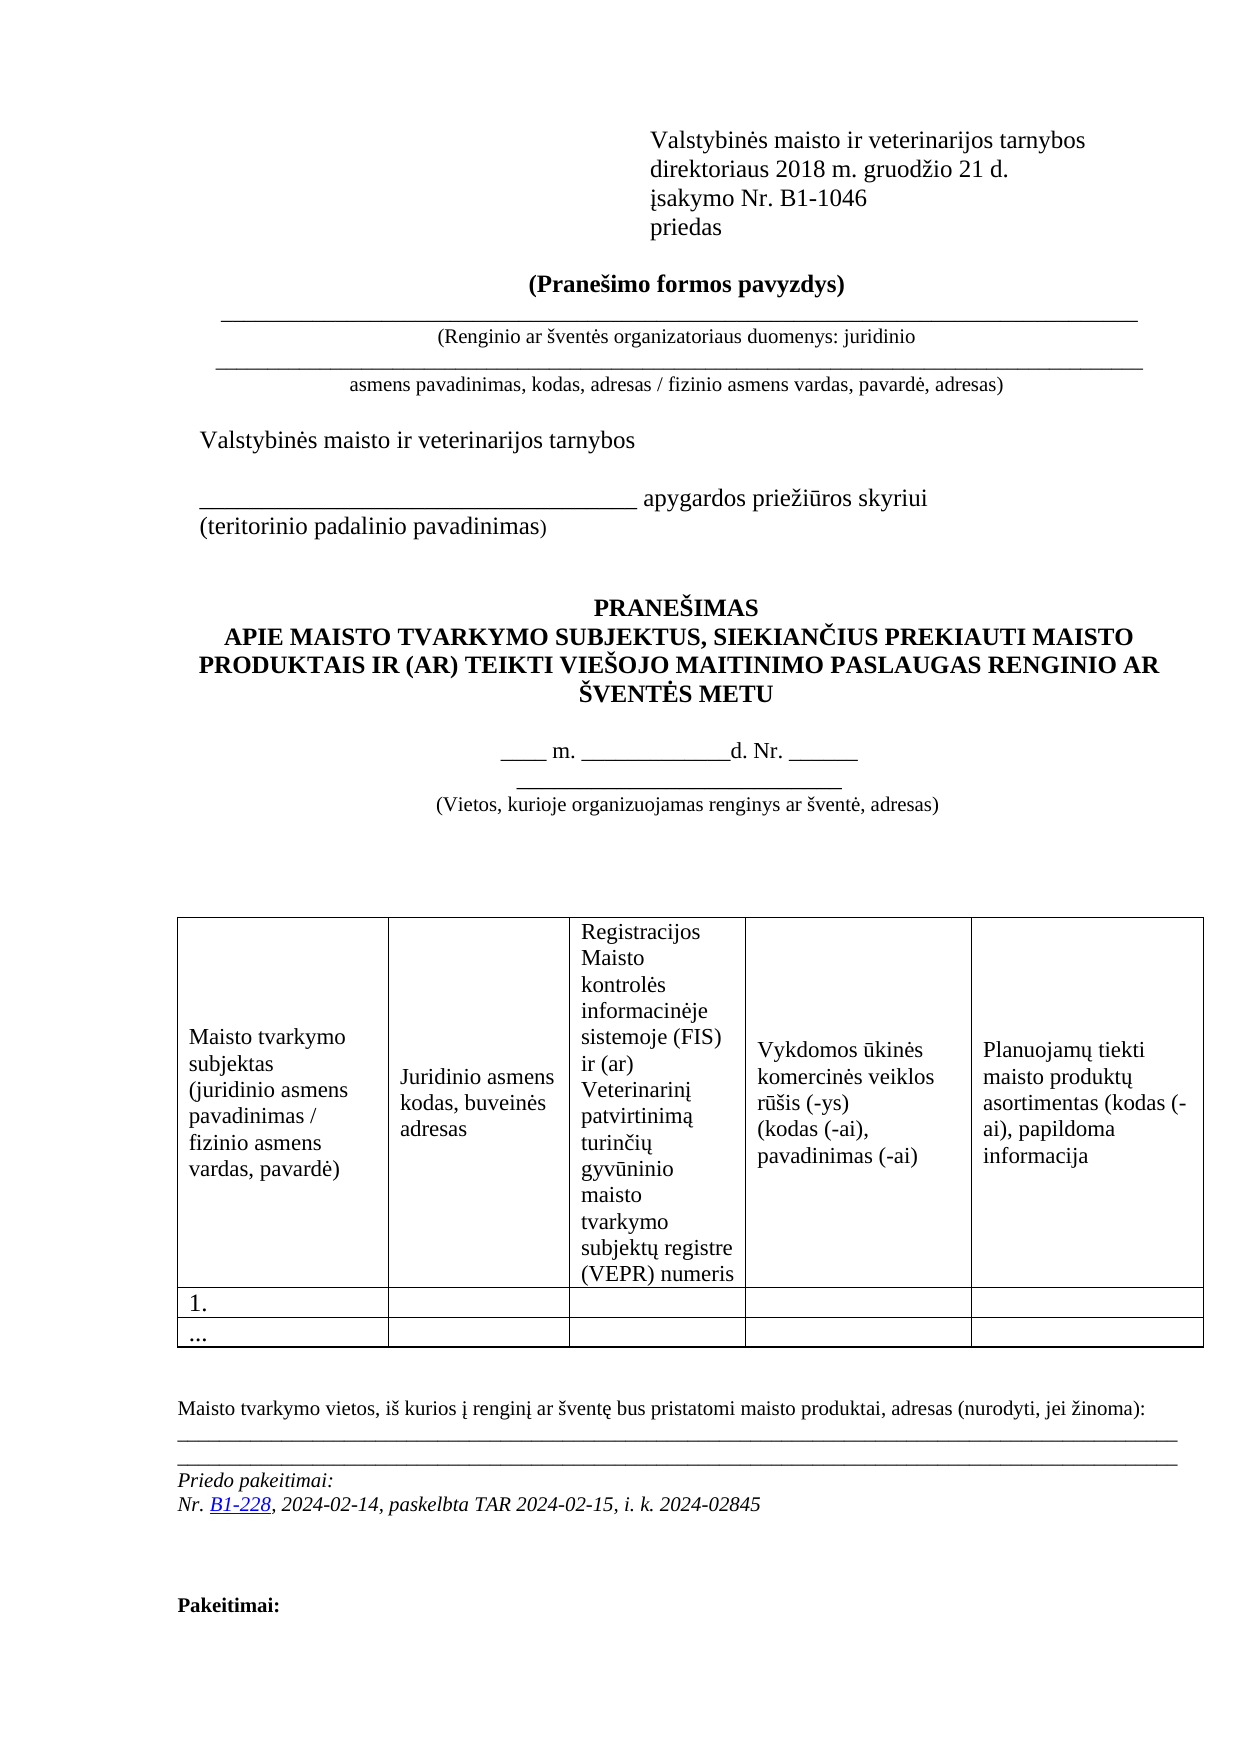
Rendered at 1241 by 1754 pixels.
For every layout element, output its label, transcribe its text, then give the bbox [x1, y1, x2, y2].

text ____ m. _____________d. Nr. ______ [177, 737, 1181, 763]
table_cell [389, 1318, 569, 1346]
table_cell [570, 1318, 745, 1346]
table_cell [746, 1318, 971, 1346]
text ___________________________________ apygardos priežiūros skyriui [177, 483, 1181, 511]
text Nr. B1-228, 2024-02-14, paskelbta TAR 2024-02-15, i. k. 2024-02845 [177, 1492, 1181, 1516]
text (Vietos, kurioje organizuojamas renginys ar šventė, adresas) [177, 792, 1181, 816]
table_cell [972, 1318, 1203, 1346]
text Priedo pakeitimai: [177, 1468, 1181, 1492]
text (teritorinio padalinio pavadinimas) [177, 511, 1181, 540]
text priedas [177, 212, 1181, 240]
text PRANEŠIMAS [177, 593, 1181, 622]
table_cell [972, 1288, 1203, 1317]
text _________________________________________________________________________________________ [177, 348, 1181, 372]
text Valstybinės maisto ir veterinarijos tarnybos [177, 425, 1181, 454]
text ________________________________________________________________________________ [177, 298, 1181, 324]
table_cell ... [178, 1318, 388, 1346]
text Pakeitimai: [177, 1593, 1181, 1617]
text Valstybinės maisto ir veterinarijos tarnybos [177, 125, 1181, 154]
table_header Vykdomos ūkinės komercinės veiklos rūšis (-ys) (kodas (-ai), pavadinimas (-ai) [746, 918, 971, 1287]
text __________________________ [177, 763, 1181, 792]
text direktoriaus 2018 m. gruodžio 21 d. [177, 154, 1181, 183]
table_cell [389, 1288, 569, 1317]
text įsakymo Nr. B1-1046 [177, 183, 1181, 212]
text APIE MAISTO TVARKYMO SUBJEKTUS, SIEKIANČIUS PREKIAUTI MAISTO PRODUKTAIS IR (AR) TEIKTI VIEŠOJO MAITINIMO PASLAUGAS RENGINIO AR ŠVENTĖS METU [177, 622, 1181, 708]
table_cell [570, 1288, 745, 1317]
table_header Registracijos Maisto kontrolės informacinėje sistemoje (FIS) ir (ar) Veterinarinį patvirtinimą turinčių gyvūninio maisto tvarkymo subjektų registre (VEPR) numeris [570, 918, 745, 1287]
text Maisto tvarkymo vietos, iš kurios į renginį ar šventę bus pristatomi maisto produktai, adresas (nurodyti, jei žinoma): [177, 1396, 1181, 1420]
text asmens pavadinimas, kodas, adresas / fizinio asmens vardas, pavardė, adresas) [177, 372, 1181, 396]
table_header Planuojamų tiekti maisto produktų asortimentas (kodas (-ai), papildoma informacija [972, 918, 1203, 1287]
text (Renginio ar šventės organizatoriaus duomenys: juridinio [177, 324, 1181, 348]
table_cell [746, 1288, 971, 1317]
table_cell 1. [178, 1288, 388, 1317]
text ________________________________________________________________________________________________________________________________________________________________________________________________ [177, 1420, 1181, 1468]
text (Pranešimo formos pavyzdys) [177, 269, 1181, 298]
table_header Juridinio asmens kodas, buveinės adresas [389, 918, 569, 1287]
table_header Maisto tvarkymo subjektas (juridinio asmens pavadinimas / fizinio asmens vardas, pavardė) [178, 918, 388, 1287]
